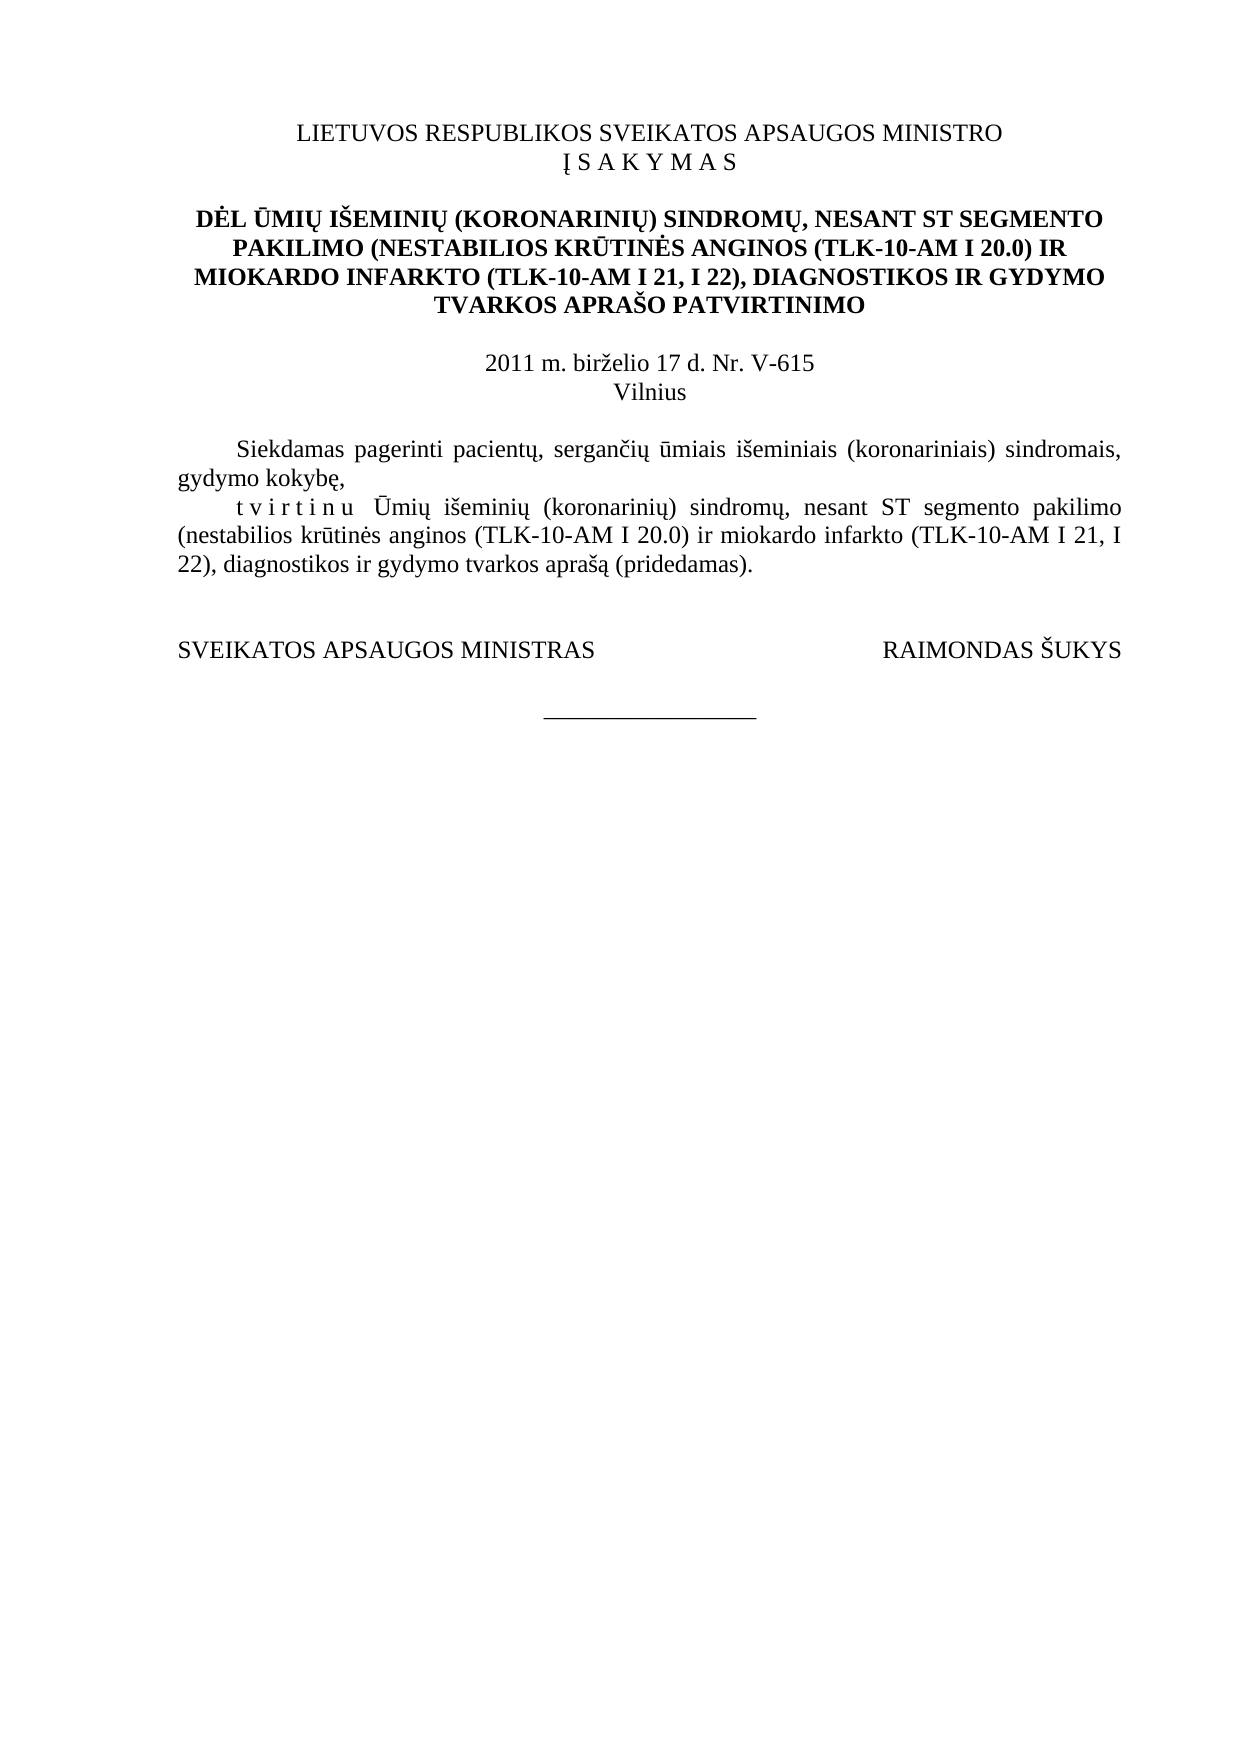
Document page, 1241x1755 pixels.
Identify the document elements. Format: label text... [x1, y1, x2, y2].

text SVEIKATOS APSAUGOS MINISTRAS RAIMONDAS ŠUKYS [177, 636, 1122, 664]
text Siekdamas pagerinti pacientų, sergančių ūmiais išeminiais (koronariniais) sindromais, gydymo kokybę, [177, 434, 1122, 492]
text DĖL ŪMIŲ IŠEMINIŲ (KORONARINIŲ) SINDROMŲ, NESANT ST SEGMENTO PAKILIMO (NESTABILIOS KRŪTINĖS ANGINOS (TLK-10-AM I 20.0) IR MIOKARDO INFARKTO (TLK-10-AM I 21, I 22), DIAGNOSTIKOS IR GYDYMO TVARKOS APRAŠO PATVIRTINIMO [177, 204, 1122, 319]
text Vilnius [177, 377, 1122, 406]
text ĮSAKYMAS [177, 147, 1122, 176]
text 2011 m. birželio 17 d. Nr. V-615 [177, 348, 1122, 377]
text _________________ [177, 693, 1122, 722]
text tvirtinu Ūmių išeminių (koronarinių) sindromų, nesant ST segmento pakilimo (nestabilios krūtinės anginos (TLK-10-AM I 20.0) ir miokardo infarkto (TLK-10-AM I 21, I 22), diagnostikos ir gydymo tvarkos aprašą (pridedamas). [177, 492, 1122, 578]
text LIETUVOS RESPUBLIKOS SVEIKATOS APSAUGOS MINISTRO [177, 118, 1122, 147]
